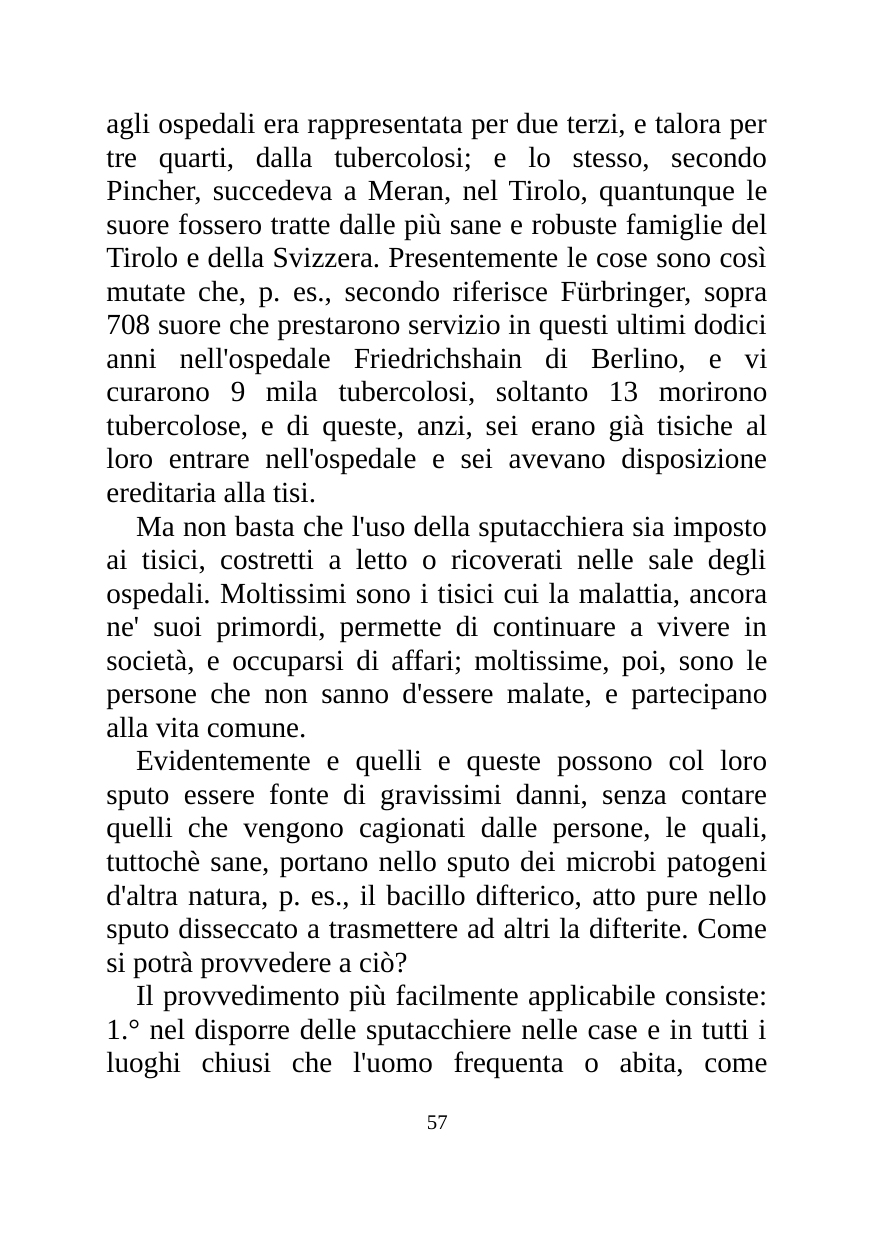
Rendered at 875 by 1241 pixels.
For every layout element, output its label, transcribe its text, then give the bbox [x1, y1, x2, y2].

text agli ospedali era rappresentata per due terzi, e talora per tre quarti, dalla tubercolosi; e lo stesso, secondo Pincher, succedeva a Meran, nel Tirolo, quantunque le suore fossero tratte dalle più sane e robuste famiglie del Tirolo e della Svizzera. Presentemente le cose sono così mutate che, p. es., secondo riferisce Fürbringer, sopra 708 suore che prestarono servizio in questi ultimi dodici anni nell'ospedale Friedrichshain di Berlino, e vi curarono 9 mila tubercolosi, soltanto 13 morirono tubercolose, e di queste, anzi, sei erano già tisiche al loro entrare nell'ospedale e sei avevano disposizione ereditaria alla tisi. [106, 106, 768, 509]
text Ma non basta che l'uso della sputacchiera sia imposto ai tisici, costretti a letto o ricoverati nelle sale degli ospedali. Moltissimi sono i tisici cui la malattia, ancora ne' suoi primordi, permette di continuare a vivere in società, e occuparsi di affari; moltissime, poi, sono le persone che non sanno d'essere malate, e partecipano alla vita comune. [106, 509, 768, 743]
text Il provvedimento più facilmente applicabile consiste: 1.° nel disporre delle sputacchiere nelle case e in tutti i luoghi chiusi che l'uomo frequenta o abita, come [106, 978, 768, 1079]
text Evidentemente e quelli e queste possono col loro sputo essere fonte di gravissimi danni, senza contare quelli che vengono cagionati dalle persone, le quali, tuttochè sane, portano nello sputo dei microbi patogeni d'altra natura, p. es., il bacillo difterico, atto pure nello sputo disseccato a trasmettere ad altri la difterite. Come si potrà provvedere a ciò? [106, 743, 768, 978]
